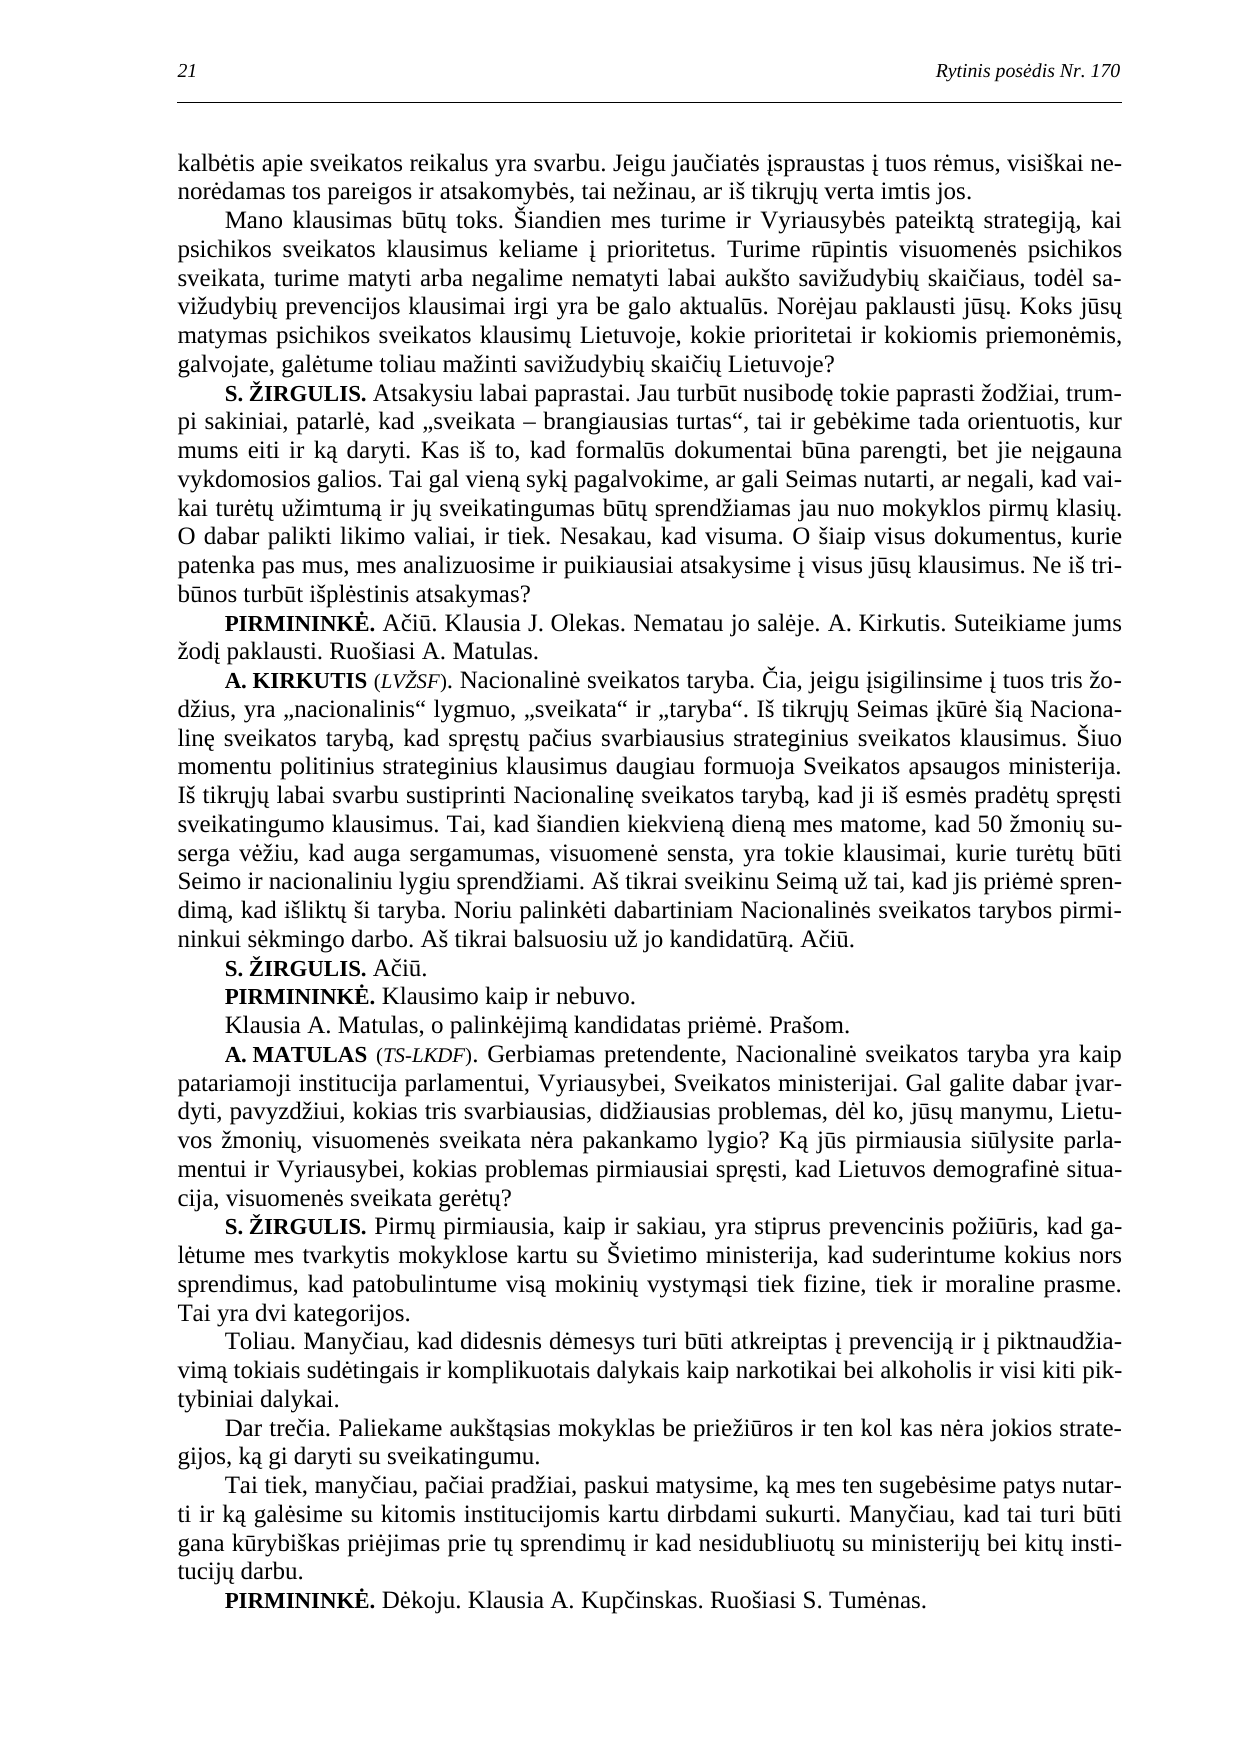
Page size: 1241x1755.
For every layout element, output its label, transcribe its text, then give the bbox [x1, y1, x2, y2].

text Ma­no klau­si­mas bū­tų toks. Šian­dien mes tu­ri­me ir Vy­riau­sy­bės pa­teik­tą stra­te­gi­ją, kai psi­chi­kos svei­ka­tos klau­si­mus ke­lia­me į pri­ori­te­tus. Tu­ri­me rū­pin­tis vi­suo­me­nės psi­chi­kos svei­ka­ta, tu­ri­me ma­ty­ti ar­ba ne­ga­li­me ne­ma­ty­ti la­bai aukš­to sa­vi­žu­dy­bių skai­čiaus, to­dėl sa­vižu­dy­bių pre­ven­ci­jos klau­si­mai ir­gi yra be ga­lo ak­tu­a­lūs. No­rė­jau pa­klaus­ti jū­sų. Koks jū­sų ma­ty­mas psi­chi­kos svei­ka­tos klau­si­mų Lie­tu­vo­je, ko­kie pri­ori­te­tai ir ko­kio­mis prie­mo­nė­mis, gal­vo­ja­te, ga­lė­tu­me to­liau ma­žin­ti sa­vi­žu­dy­bių skai­čių Lie­tu­vo­je? [177, 205, 1122, 378]
text S. ŽIRGULIS. Ačiū. [177, 953, 1122, 981]
text To­liau. Ma­ny­čiau, kad di­des­nis dė­me­sys tu­ri bū­ti at­kreip­tas į pre­ven­ci­ją ir į pik­tnau­džia­vi­mą to­kiais su­dė­tin­gais ir kom­pli­kuo­tais da­ly­kais kaip nar­ko­ti­kai bei al­ko­ho­lis ir vi­si ki­ti pik­ty­bi­niai da­ly­kai. [177, 1326, 1122, 1413]
text Dar tre­čia. Pa­lie­ka­me aukš­tą­sias mo­kyk­las be prie­žiū­ros ir ten kol kas nė­ra jo­kios stra­te­gi­jos, ką gi da­ry­ti su svei­ka­tin­gu­mu. [177, 1413, 1122, 1470]
text A. MATULAS (TS-LKDF). Ger­bia­mas pre­ten­den­te, Na­cio­na­li­nė svei­ka­tos ta­ry­ba yra kaip pa­ta­ria­mo­ji ins­ti­tu­ci­ja par­la­men­tui, Vy­riau­sy­bei, Svei­ka­tos mi­nis­te­ri­jai. Gal ga­li­te da­bar įvar­dy­ti, pa­vyz­džiui, ko­kias tris svar­biau­sias, di­džiau­sias pro­ble­mas, dėl ko, jū­sų ma­ny­mu, Lie­tu­vos žmo­nių, vi­suo­me­nės svei­ka­ta nė­ra pa­kan­ka­mo ly­gio? Ką jūs pir­miau­sia siū­ly­si­te par­la­men­tui ir Vy­riau­sy­bei, ko­kias pro­ble­mas pir­miau­siai spręs­ti, kad Lie­tu­vos de­mo­gra­finė si­tu­a­ci­ja, vi­suo­me­nės svei­ka­ta ge­rė­tų? [177, 1039, 1122, 1211]
text kal­bė­tis apie svei­ka­tos rei­ka­lus yra svar­bu. Jei­gu jau­čia­tės įspraus­tas į tuos rė­mus, vi­siš­kai ne­no­rė­da­mas tos pa­rei­gos ir at­sa­ko­my­bės, tai ne­ži­nau, ar iš tik­rų­jų ver­ta im­tis jos. [177, 148, 1122, 205]
text PIRMININKĖ. Ačiū. Klau­sia J. Ole­kas. Ne­ma­tau jo sa­lė­je. A. Kir­ku­tis. Su­tei­kia­me jums žo­dį pa­klaus­ti. Ruo­šia­si A. Ma­tu­las. [177, 608, 1122, 665]
text Tai tiek, ma­ny­čiau, pa­čiai pra­džiai, pas­kui ma­ty­si­me, ką mes ten su­ge­bė­si­me pa­tys nu­tar­ti ir ką ga­lė­si­me su ki­to­mis ins­ti­tu­ci­jo­mis kar­tu dirb­da­mi su­kur­ti. Ma­ny­čiau, kad tai tu­ri bū­ti ga­na kū­ry­biš­kas pri­ėji­mas prie tų spren­di­mų ir kad ne­si­dub­liuo­tų su mi­nis­te­ri­jų bei ki­tų ins­ti­tu­ci­jų dar­bu. [177, 1470, 1122, 1585]
text Klau­sia A. Ma­tu­las, o pa­lin­kė­ji­mą kan­di­da­tas pri­ėmė. Pra­šom. [177, 1010, 1122, 1039]
text PIRMININKĖ. Dė­ko­ju. Klau­sia A. Kup­čins­kas. Ruo­šia­si S. Tu­mė­nas. [177, 1585, 1122, 1614]
text PIRMININKĖ. Klau­si­mo kaip ir ne­bu­vo. [177, 981, 1122, 1010]
text S. ŽIRGULIS. Pir­mų pir­miau­sia, kaip ir sa­kiau, yra stip­rus pre­ven­ci­nis po­žiū­ris, kad ga­lė­tu­me mes tvar­ky­tis mo­kyk­lo­se kar­tu su Švie­ti­mo mi­nis­te­ri­ja, kad su­de­rin­tu­me ko­kius nors spren­di­mus, kad pa­to­bu­lin­tu­me vi­są mo­ki­nių vys­ty­mą­si tiek fi­zi­ne, tiek ir mo­ra­li­ne pras­me. Tai yra dvi ka­te­go­ri­jos. [177, 1211, 1122, 1326]
text A. KIRKUTIS (LVŽSF). Na­cio­na­li­nė svei­ka­tos ta­ry­ba. Čia, jei­gu įsi­gi­lin­si­me į tuos tris žo­džius, yra „na­cio­na­li­nis“ lyg­muo, „svei­ka­ta“ ir „ta­ry­ba“. Iš tik­rų­jų Sei­mas įkū­rė šią Na­cio­na­linę svei­ka­tos ta­ry­bą, kad spręs­tų pa­čius svar­biau­sius stra­te­gi­nius svei­ka­tos klau­si­mus. Šiuo mo­men­tu po­li­ti­nius stra­te­gi­nius klau­si­mus dau­giau for­muo­ja Svei­ka­tos ap­sau­gos mi­nis­te­ri­ja. Iš tik­rų­jų la­bai svar­bu su­stip­rin­ti Na­cio­na­li­nę svei­ka­tos ta­ry­bą, kad ji iš es­mės pra­dė­tų spręs­ti svei­ka­tin­gu­mo klau­si­mus. Tai, kad šian­dien kiek­vie­ną die­ną mes ma­to­me, kad 50 žmo­nių su­ser­ga vė­žiu, kad au­ga ser­ga­mu­mas, vi­suo­me­nė sens­ta, yra to­kie klau­si­mai, ku­rie tu­rė­tų bū­ti Sei­mo ir na­cio­na­li­niu ly­giu spren­džia­mi. Aš tik­rai svei­ki­nu Sei­mą už tai, kad jis pri­ėmė spren­di­mą, kad iš­lik­tų ši ta­ry­ba. No­riu pa­lin­kė­ti da­bar­ti­niam Na­cio­na­li­nės svei­ka­tos ta­ry­bos pir­mi­nin­kui sėk­min­go dar­bo. Aš tik­rai bal­suo­siu už jo kan­di­da­tū­rą. Ačiū. [177, 665, 1122, 953]
text S. ŽIRGULIS. At­sa­ky­siu la­bai pa­pras­tai. Jau tur­būt nu­si­bo­dę to­kie pa­pras­ti žo­džiai, trum­pi sa­ki­niai, pa­tar­lė, kad „svei­ka­ta – bran­giau­sias tur­tas“, tai ir ge­bė­ki­me ta­da orien­tuo­tis, kur mums ei­ti ir ką da­ry­ti. Kas iš to, kad for­ma­lūs do­ku­men­tai bū­na pa­reng­ti, bet jie ne­įgau­na vyk­do­mo­sios ga­lios. Tai gal vie­ną sy­kį pa­gal­vo­ki­me, ar ga­li Sei­mas nu­tar­ti, ar ne­ga­li, kad vai­kai tu­rė­tų už­im­tu­mą ir jų svei­ka­tin­gu­mas bū­tų spren­džia­mas jau nuo mo­kyk­los pir­mų kla­sių. O da­bar pa­lik­ti li­ki­mo va­liai, ir tiek. Ne­sa­kau, kad vi­su­ma. O šiaip vi­sus do­ku­men­tus, ku­rie pa­ten­ka pas mus, mes ana­li­zuo­si­me ir pui­kiau­siai at­sa­ky­si­me į vi­sus jū­sų klau­si­mus. Ne iš tri­bū­nos tur­būt iš­plės­ti­nis at­sa­ky­mas? [177, 378, 1122, 608]
